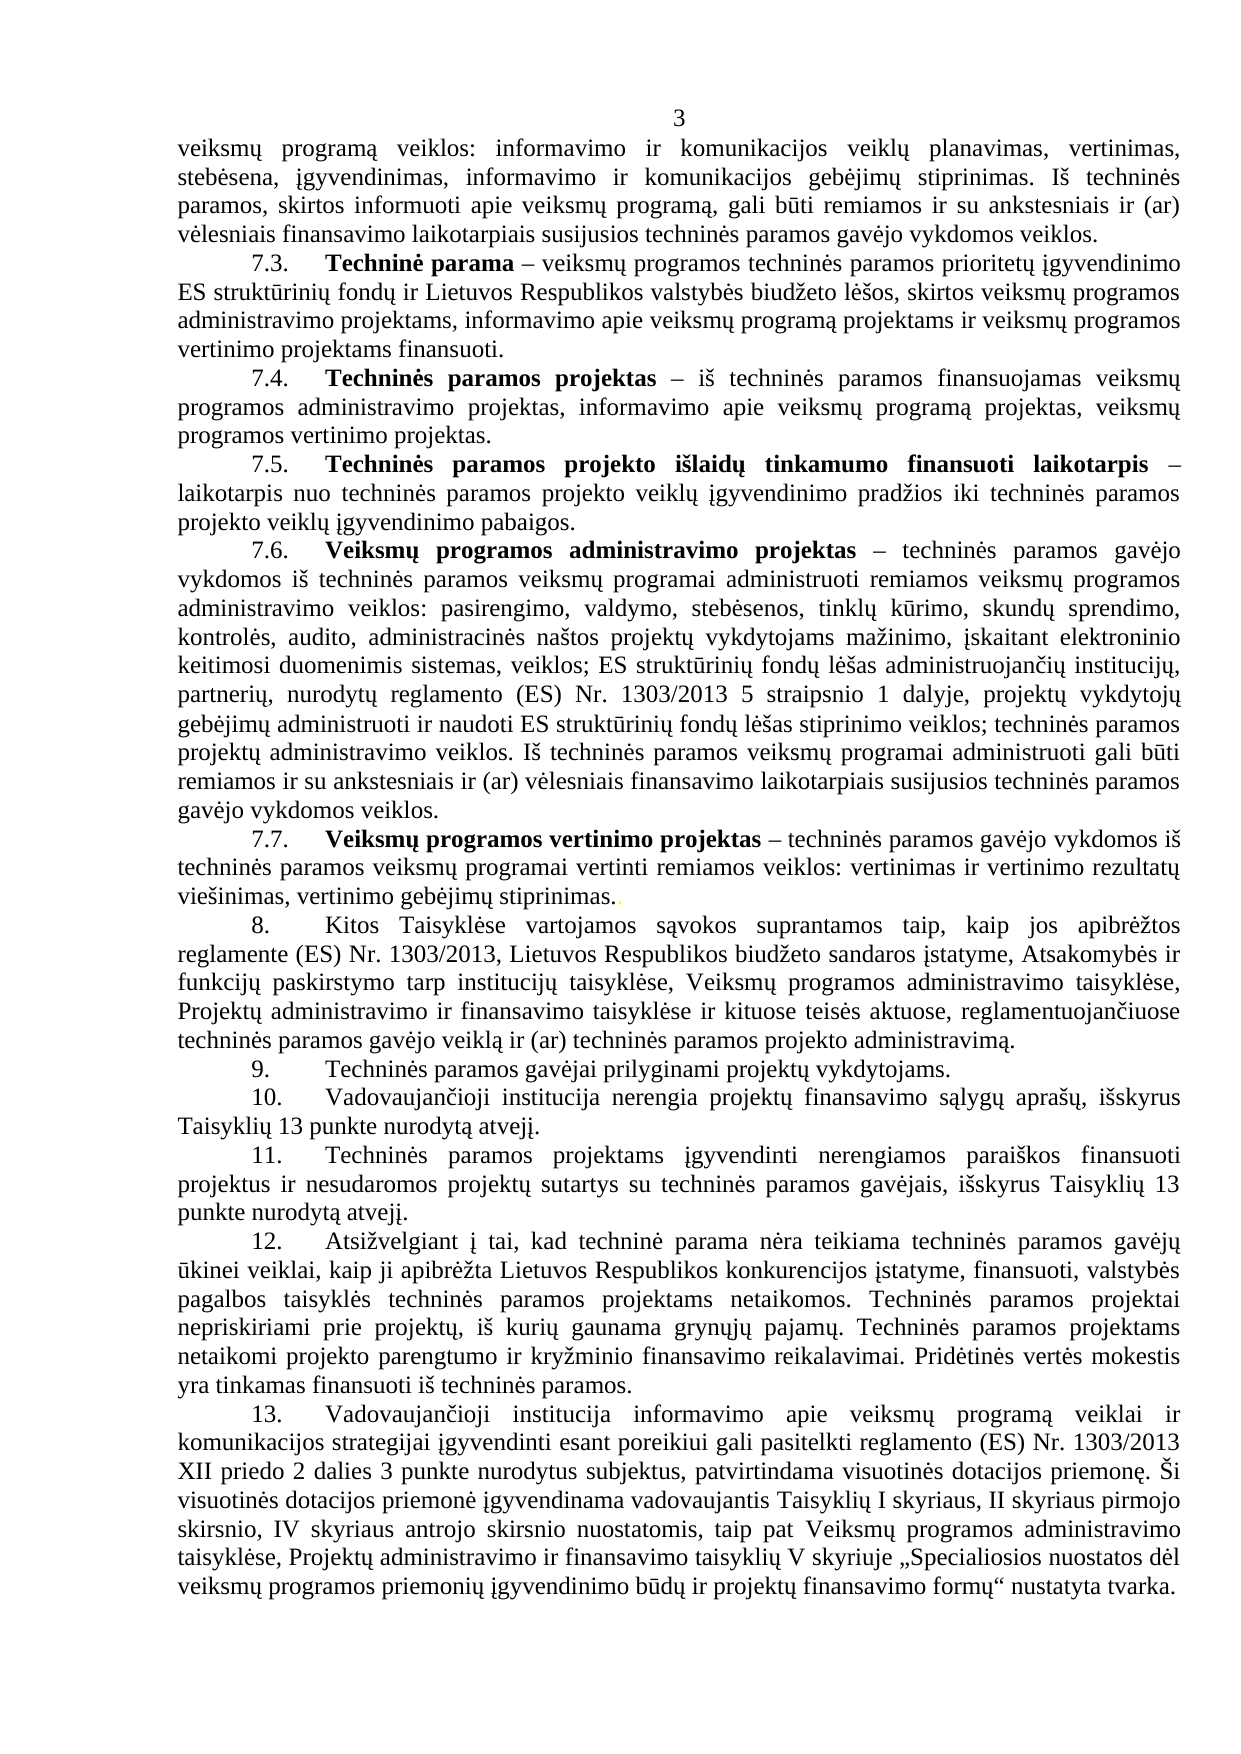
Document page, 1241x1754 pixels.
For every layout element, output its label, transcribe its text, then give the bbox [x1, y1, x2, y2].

text 7.4. Techninės paramos projektas – iš techninės paramos finansuojamas veiksmų programos administravimo projektas, informavimo apie veiksmų programą projektas, veiksmų programos vertinimo projektas. [177, 363, 1181, 449]
text 9. Techninės paramos gavėjai prilyginami projektų vykdytojams. [251, 1054, 1181, 1082]
text 8. Kitos Taisyklėse vartojamos sąvokos suprantamos taip, kaip jos apibrėžtos reglamente (ES) Nr. 1303/2013, Lietuvos Respublikos biudžeto sandaros įstatyme, Atsakomybės ir funkcijų paskirstymo tarp institucijų taisyklėse, Veiksmų programos administravimo taisyklėse, Projektų administravimo ir finansavimo taisyklėse ir kituose teisės aktuose, reglamentuojančiuose techninės paramos gavėjo veiklą ir (ar) techninės paramos projekto administravimą. [177, 910, 1181, 1054]
text 12. Atsižvelgiant į tai, kad techninė parama nėra teikiama techninės paramos gavėjų ūkinei veiklai, kaip ji apibrėžta Lietuvos Respublikos konkurencijos įstatyme, finansuoti, valstybės pagalbos taisyklės techninės paramos projektams netaikomos. Techninės paramos projektai nepriskiriami prie projektų, iš kurių gaunama grynųjų pajamų. Techninės paramos projektams netaikomi projekto parengtumo ir kryžminio finansavimo reikalavimai. Pridėtinės vertės mokestis yra tinkamas finansuoti iš techninės paramos. [177, 1226, 1181, 1399]
text 11. Techninės paramos projektams įgyvendinti nerengiamos paraiškos finansuoti projektus ir nesudaromos projektų sutartys su techninės paramos gavėjais, išskyrus Taisyklių 13 punkte nurodytą atvejį. [177, 1140, 1181, 1226]
text 7.3. Techninė parama – veiksmų programos techninės paramos prioritetų įgyvendinimo ES struktūrinių fondų ir Lietuvos Respublikos valstybės biudžeto lėšos, skirtos veiksmų programos administravimo projektams, informavimo apie veiksmų programą projektams ir veiksmų programos vertinimo projektams finansuoti. [177, 248, 1181, 363]
text 7.6. Veiksmų programos administravimo projektas – techninės paramos gavėjo vykdomos iš techninės paramos veiksmų programai administruoti remiamos veiksmų programos administravimo veiklos: pasirengimo, valdymo, stebėsenos, tinklų kūrimo, skundų sprendimo, kontrolės, audito, administracinės naštos projektų vykdytojams mažinimo, įskaitant elektroninio keitimosi duomenimis sistemas, veiklos; ES struktūrinių fondų lėšas administruojančių institucijų, partnerių, nurodytų reglamento (ES) Nr. 1303/2013 5 straipsnio 1 dalyje, projektų vykdytojų gebėjimų administruoti ir naudoti ES struktūrinių fondų lėšas stiprinimo veiklos; techninės paramos projektų administravimo veiklos. Iš techninės paramos veiksmų programai administruoti gali būti remiamos ir su ankstesniais ir (ar) vėlesniais finansavimo laikotarpiais susijusios techninės paramos gavėjo vykdomos veiklos. [177, 535, 1181, 824]
text 10. Vadovaujančioji institucija nerengia projektų finansavimo sąlygų aprašų, išskyrus Taisyklių 13 punkte nurodytą atvejį. [177, 1082, 1181, 1140]
text 7.7. Veiksmų programos vertinimo projektas – techninės paramos gavėjo vykdomos iš techninės paramos veiksmų programai vertinti remiamos veiklos: vertinimas ir vertinimo rezultatų viešinimas, vertinimo gebėjimų stiprinimas.. [177, 824, 1181, 910]
text 7.5. Techninės paramos projekto išlaidų tinkamumo finansuoti laikotarpis – laikotarpis nuo techninės paramos projekto veiklų įgyvendinimo pradžios iki techninės paramos projekto veiklų įgyvendinimo pabaigos. [177, 449, 1181, 535]
text 13. Vadovaujančioji institucija informavimo apie veiksmų programą veiklai ir komunikacijos strategijai įgyvendinti esant poreikiui gali pasitelkti reglamento (ES) Nr. 1303/2013 XII priedo 2 dalies 3 punkte nurodytus subjektus, patvirtindama visuotinės dotacijos priemonę. Ši visuotinės dotacijos priemonė įgyvendinama vadovaujantis Taisyklių I skyriaus, II skyriaus pirmojo skirsnio, IV skyriaus antrojo skirsnio nuostatomis, taip pat Veiksmų programos administravimo taisyklėse, Projektų administravimo ir finansavimo taisyklių V skyriuje „Specialiosios nuostatos dėl veiksmų programos priemonių įgyvendinimo būdų ir projektų finansavimo formų“ nustatyta tvarka. [177, 1399, 1181, 1600]
text veiksmų programą veiklos: informavimo ir komunikacijos veiklų planavimas, vertinimas, stebėsena, įgyvendinimas, informavimo ir komunikacijos gebėjimų stiprinimas. Iš techninės paramos, skirtos informuoti apie veiksmų programą, gali būti remiamos ir su ankstesniais ir (ar) vėlesniais finansavimo laikotarpiais susijusios techninės paramos gavėjo vykdomos veiklos. [177, 133, 1181, 248]
